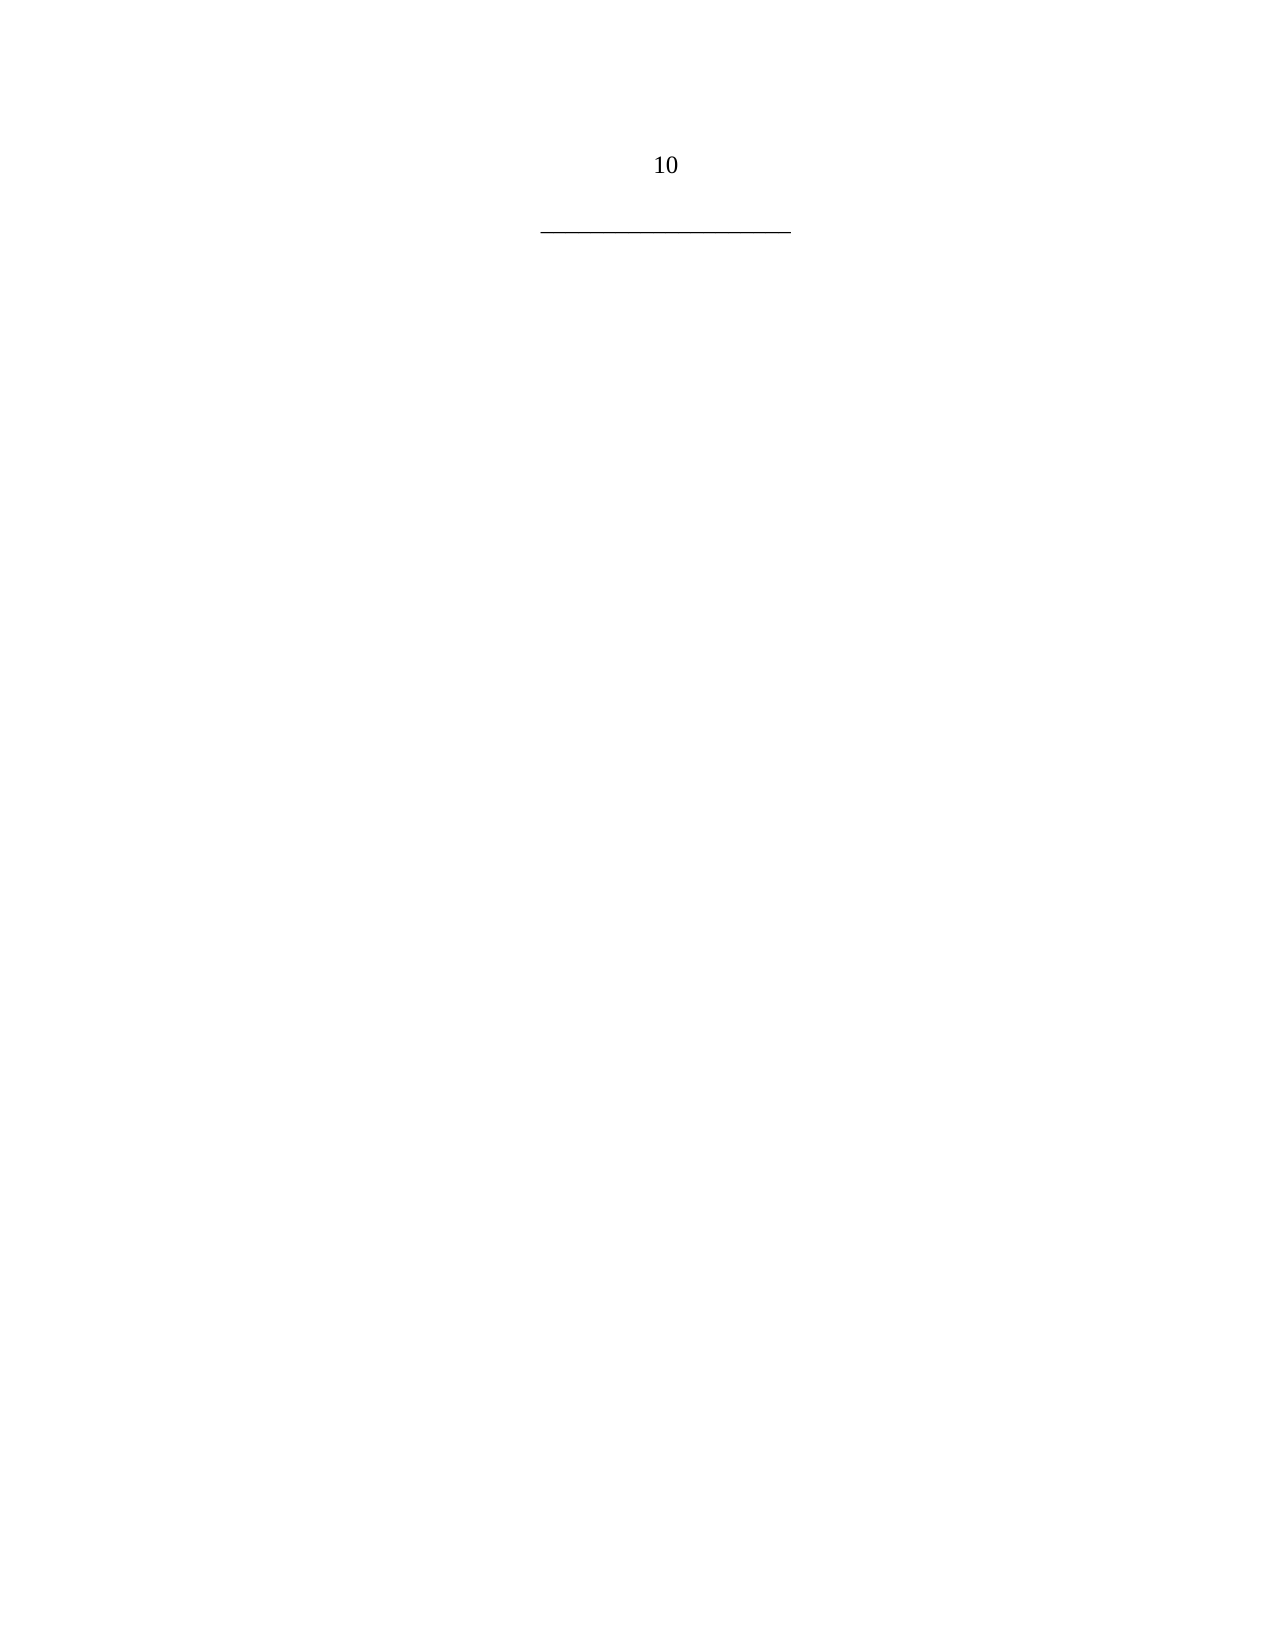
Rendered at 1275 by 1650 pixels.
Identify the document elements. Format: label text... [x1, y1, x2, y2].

text ____________________ [150, 207, 1181, 236]
